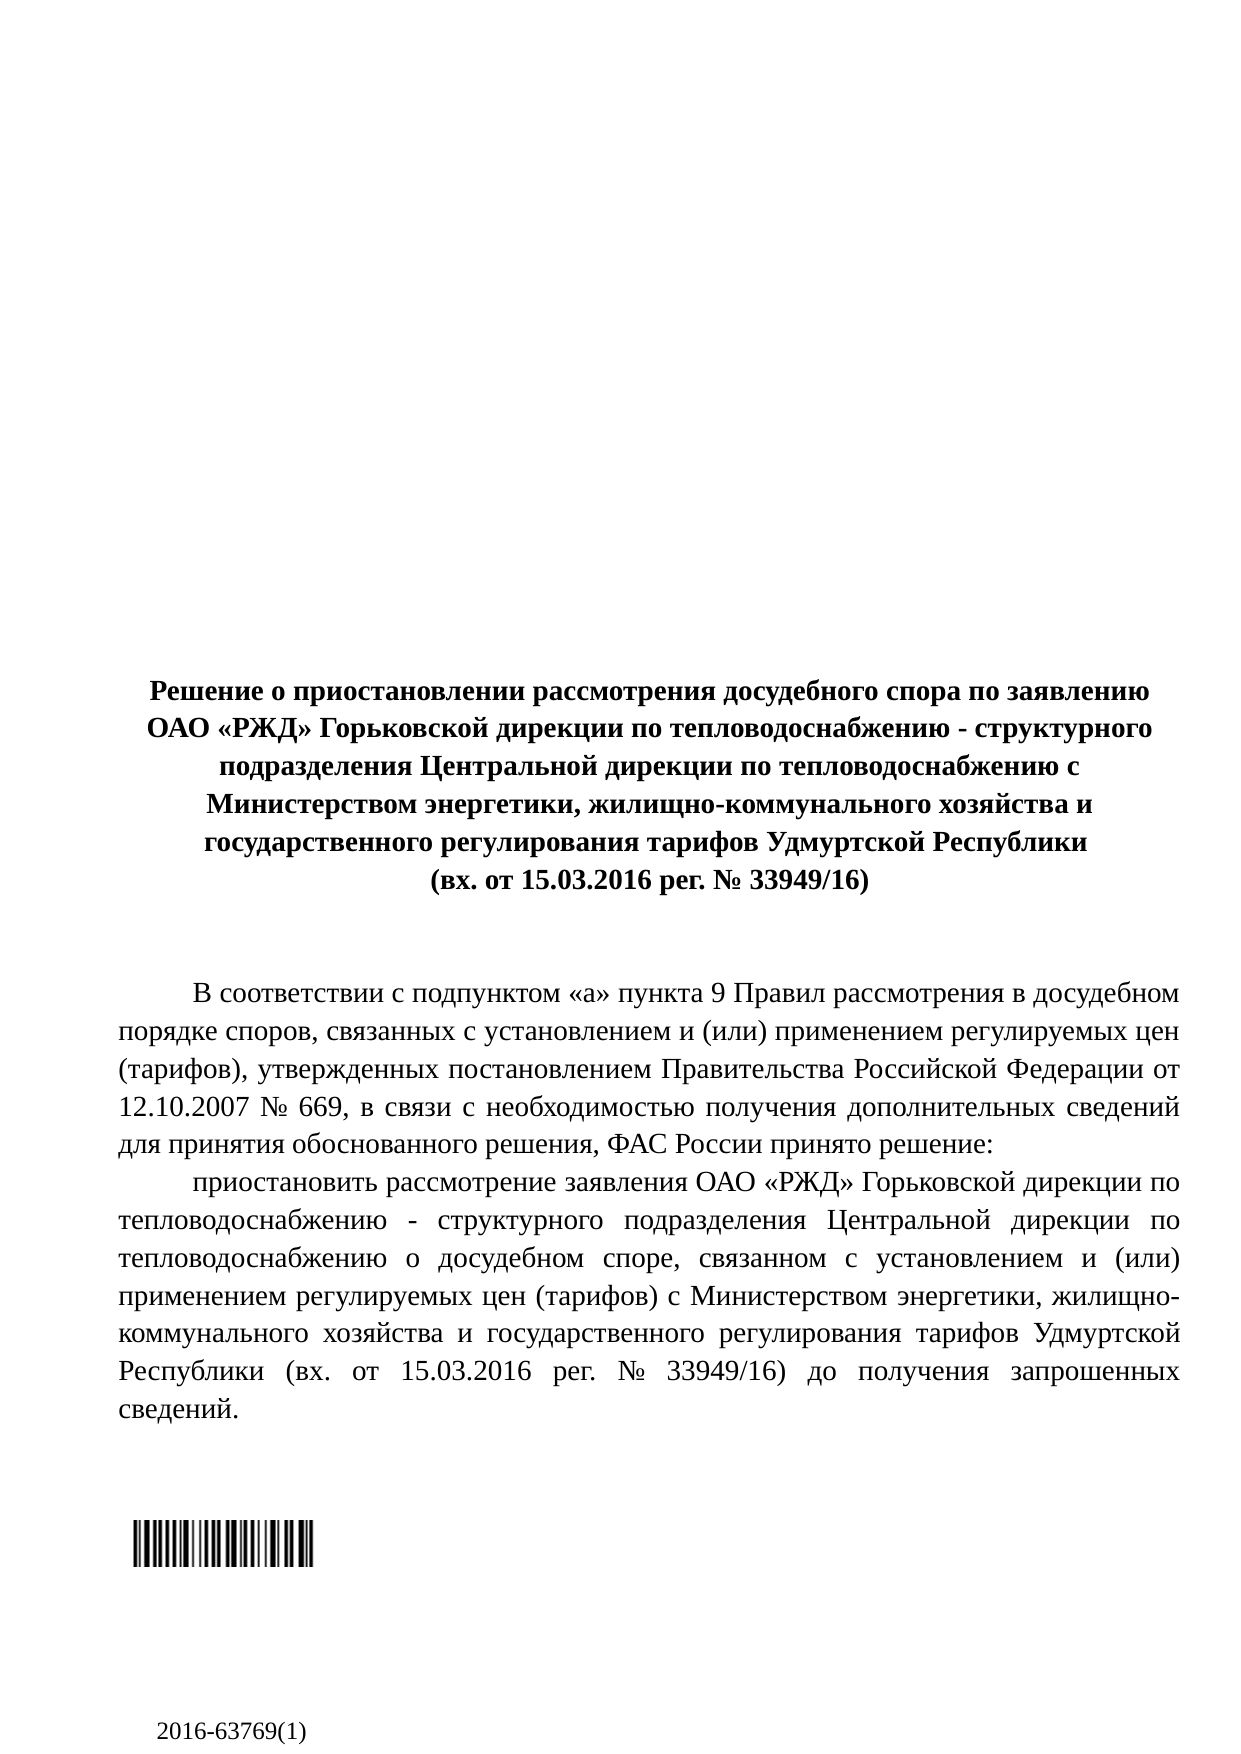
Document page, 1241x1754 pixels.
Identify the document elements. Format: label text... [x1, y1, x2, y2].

picture [118, 1520, 331, 1567]
text Решение о приостановлении рассмотрения досудебного спора по заявлению ОАО «РЖД» Горьковской дирекции по тепловодоснабжению - структурного подразделения Центральной дирекции по тепловодоснабжению с Министерством энергетики, жилищно-коммунального хозяйства и государственного регулирования тарифов Удмуртской Республики [118, 668, 1181, 858]
text В соответствии с подпунктом «а» пункта 9 Правил рассмотрения в досудебном порядке споров, связанных с установлением и (или) применением регулируемых цен (тарифов), утвержденных постановлением Правительства Российской Федерации от 12.10.2007 № 669, в связи с необходимостью получения дополнительных сведений для принятия обоснованного решения, ФАС России принято решение: [118, 971, 1181, 1160]
table_header [664, 118, 1181, 555]
text приостановить рассмотрение заявления ОАО «РЖД» Горьковской дирекции по тепловодоснабжению - структурного подразделения Центральной дирекции по тепловодоснабжению о досудебном споре, связанном с установлением и (или) применением регулируемых цен (тарифов) с Министерством энергетики, жилищно-коммунального хозяйства и государственного регулирования тарифов Удмуртской Республики (вх. от 15.03.2016 рег. № 33949/16) до получения запрошенных сведений. [118, 1160, 1181, 1425]
text (вх. от 15.03.2016 рег. № 33949/16) [118, 858, 1181, 895]
